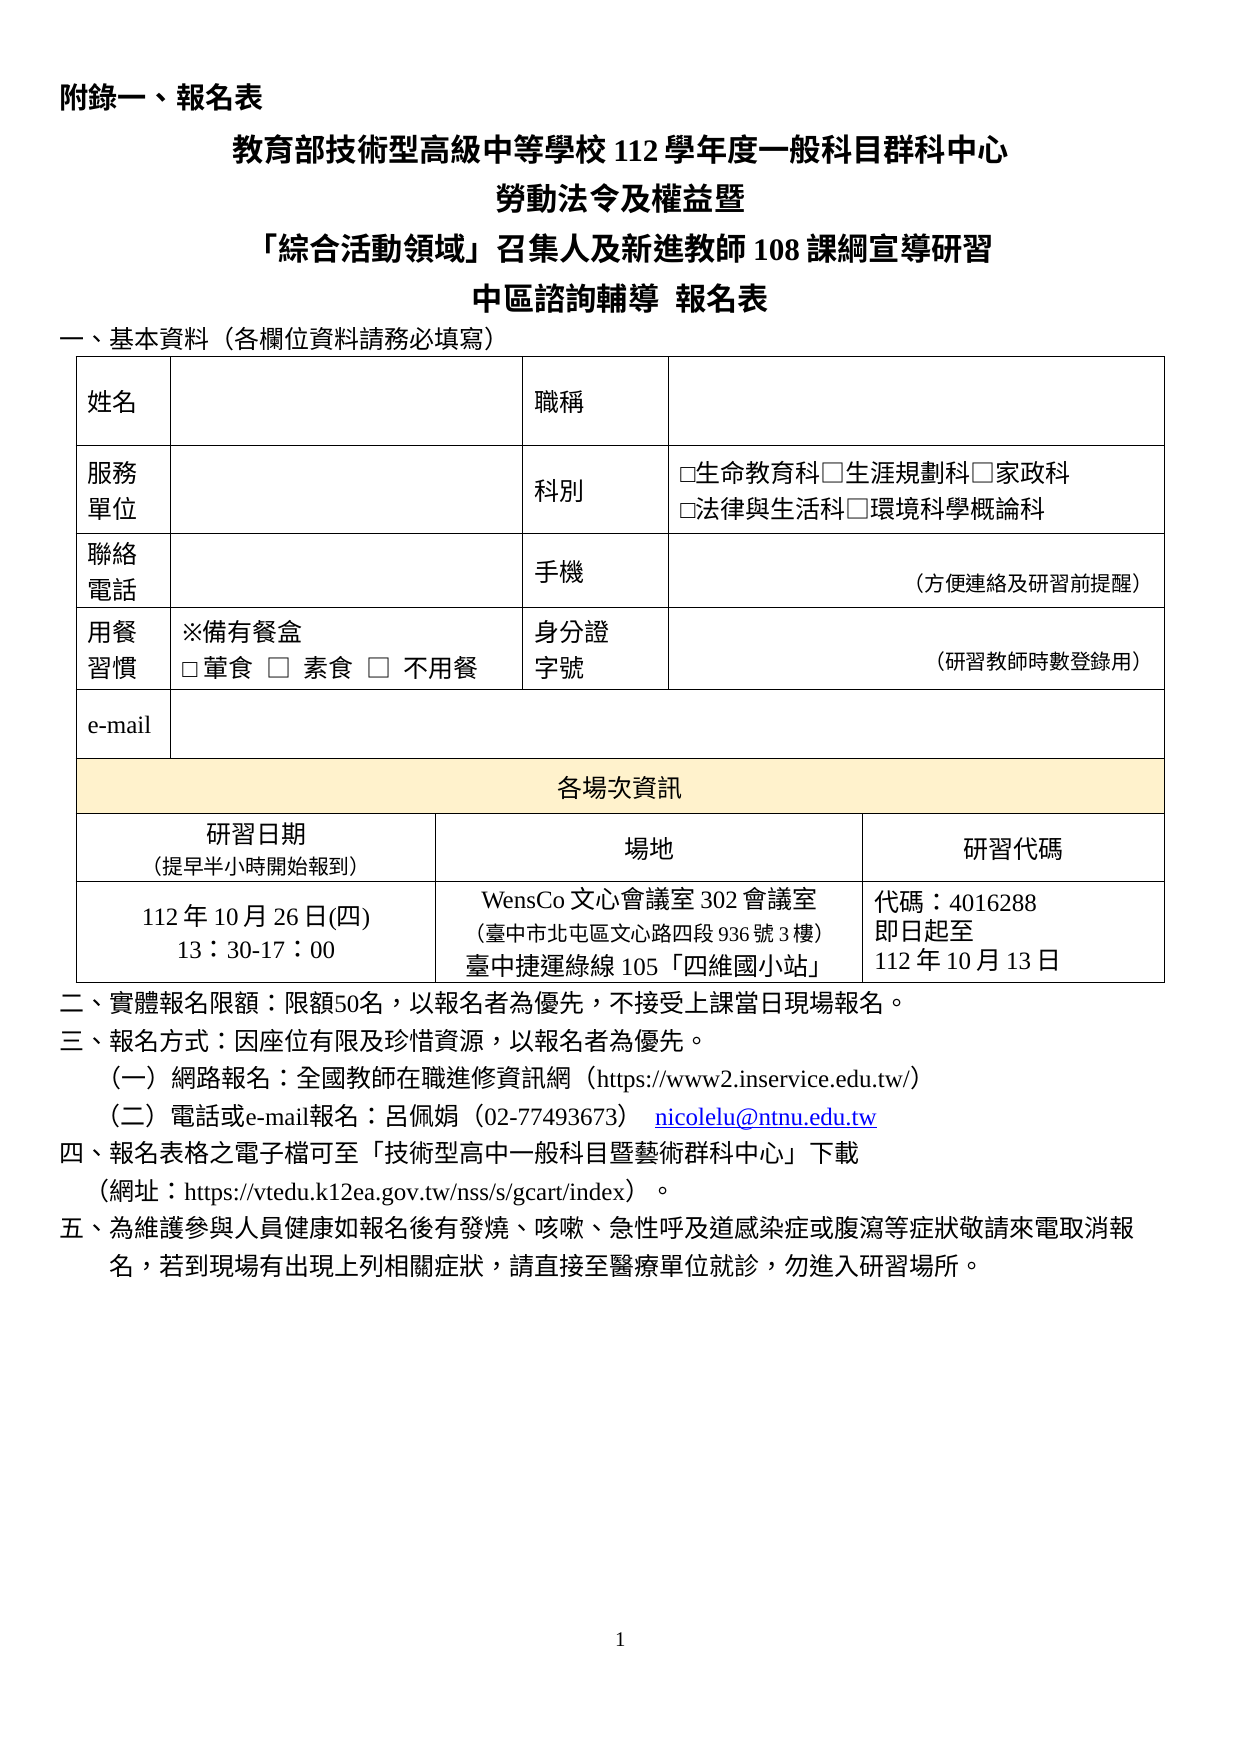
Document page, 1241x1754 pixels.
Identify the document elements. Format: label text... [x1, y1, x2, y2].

text （網址：https://vtedu.k12ea.gov.tw/nss/s/gcart/index）。 [59, 1170, 1181, 1208]
table_cell 研習日期 （提早半小時開始報到） [77, 814, 435, 881]
text （一）網路報名：全國教師在職進修資訊網（https://www2.inservice.edu.tw/） [59, 1058, 1181, 1095]
text 勞動法令及權益暨 [59, 170, 1181, 220]
text 中區諮詢輔導 報名表 [59, 270, 1181, 320]
table_header 職稱 [523, 357, 668, 445]
table_cell 聯絡 電話 [77, 534, 170, 607]
table_cell 各場次資訊 [77, 759, 1164, 813]
table_cell [171, 446, 522, 533]
table_header 姓名 [77, 357, 170, 445]
table_cell □生命教育科□生涯規劃科□家政科 □法律與生活科□環境科學概論科 [669, 446, 1164, 533]
table_cell [171, 690, 1164, 758]
table_header [669, 357, 1164, 445]
table_cell ※備有餐盒 □ 葷食 □ 素食 □ 不用餐 [171, 608, 522, 689]
table_cell 研習代碼 [863, 814, 1164, 881]
text 四、報名表格之電子檔可至「技術型高中一般科目暨藝術群科中心」下載 [59, 1133, 1181, 1170]
text 「綜合活動領域」召集人及新進教師108課綱宣導研習 [59, 220, 1181, 270]
table_cell WensCo文心會議室302會議室 （臺中市北屯區文心路四段936號3樓） 臺中捷運綠線105「四維國小站」 [436, 882, 862, 982]
table_cell 112年10月26日(四) 13：30-17：00 [77, 882, 435, 982]
table_cell [171, 534, 522, 607]
table_header [171, 357, 522, 445]
text 三、報名方式：因座位有限及珍惜資源，以報名者為優先。 [59, 1020, 1181, 1058]
table_cell 場地 [436, 814, 862, 881]
table_cell 身分證 字號 [523, 608, 668, 689]
table_cell （研習教師時數登錄用） [669, 608, 1164, 689]
table_cell 科別 [523, 446, 668, 533]
table_cell 手機 [523, 534, 668, 607]
text 五、為維護參與人員健康如報名後有發燒、咳嗽、急性呼及道感染症或腹瀉等症狀敬請來電取消報名，若到現場有出現上列相關症狀，請直接至醫療單位就診，勿進入研習場所。 [59, 1208, 1181, 1283]
table_cell 用餐 習慣 [77, 608, 170, 689]
table_cell 代碼：4016288 即日起至 112年10月13日 [863, 882, 1164, 982]
text 一、基本資料（各欄位資料請務必填寫） [59, 320, 1181, 356]
text （二）電話或e-mail報名：呂佩娟（02-77493673） nicolelu@ntnu.edu.tw [95, 1095, 1181, 1133]
text 二、實體報名限額：限額50名，以報名者為優先，不接受上課當日現場報名。 [59, 983, 1181, 1020]
table_cell 服務 單位 [77, 446, 170, 533]
table_cell e-mail [77, 690, 170, 758]
text 附錄一、報名表 [59, 75, 1181, 117]
table_cell （方便連絡及研習前提醒） [669, 534, 1164, 607]
text 教育部技術型高級中等學校112學年度一般科目群科中心 [59, 125, 1181, 170]
